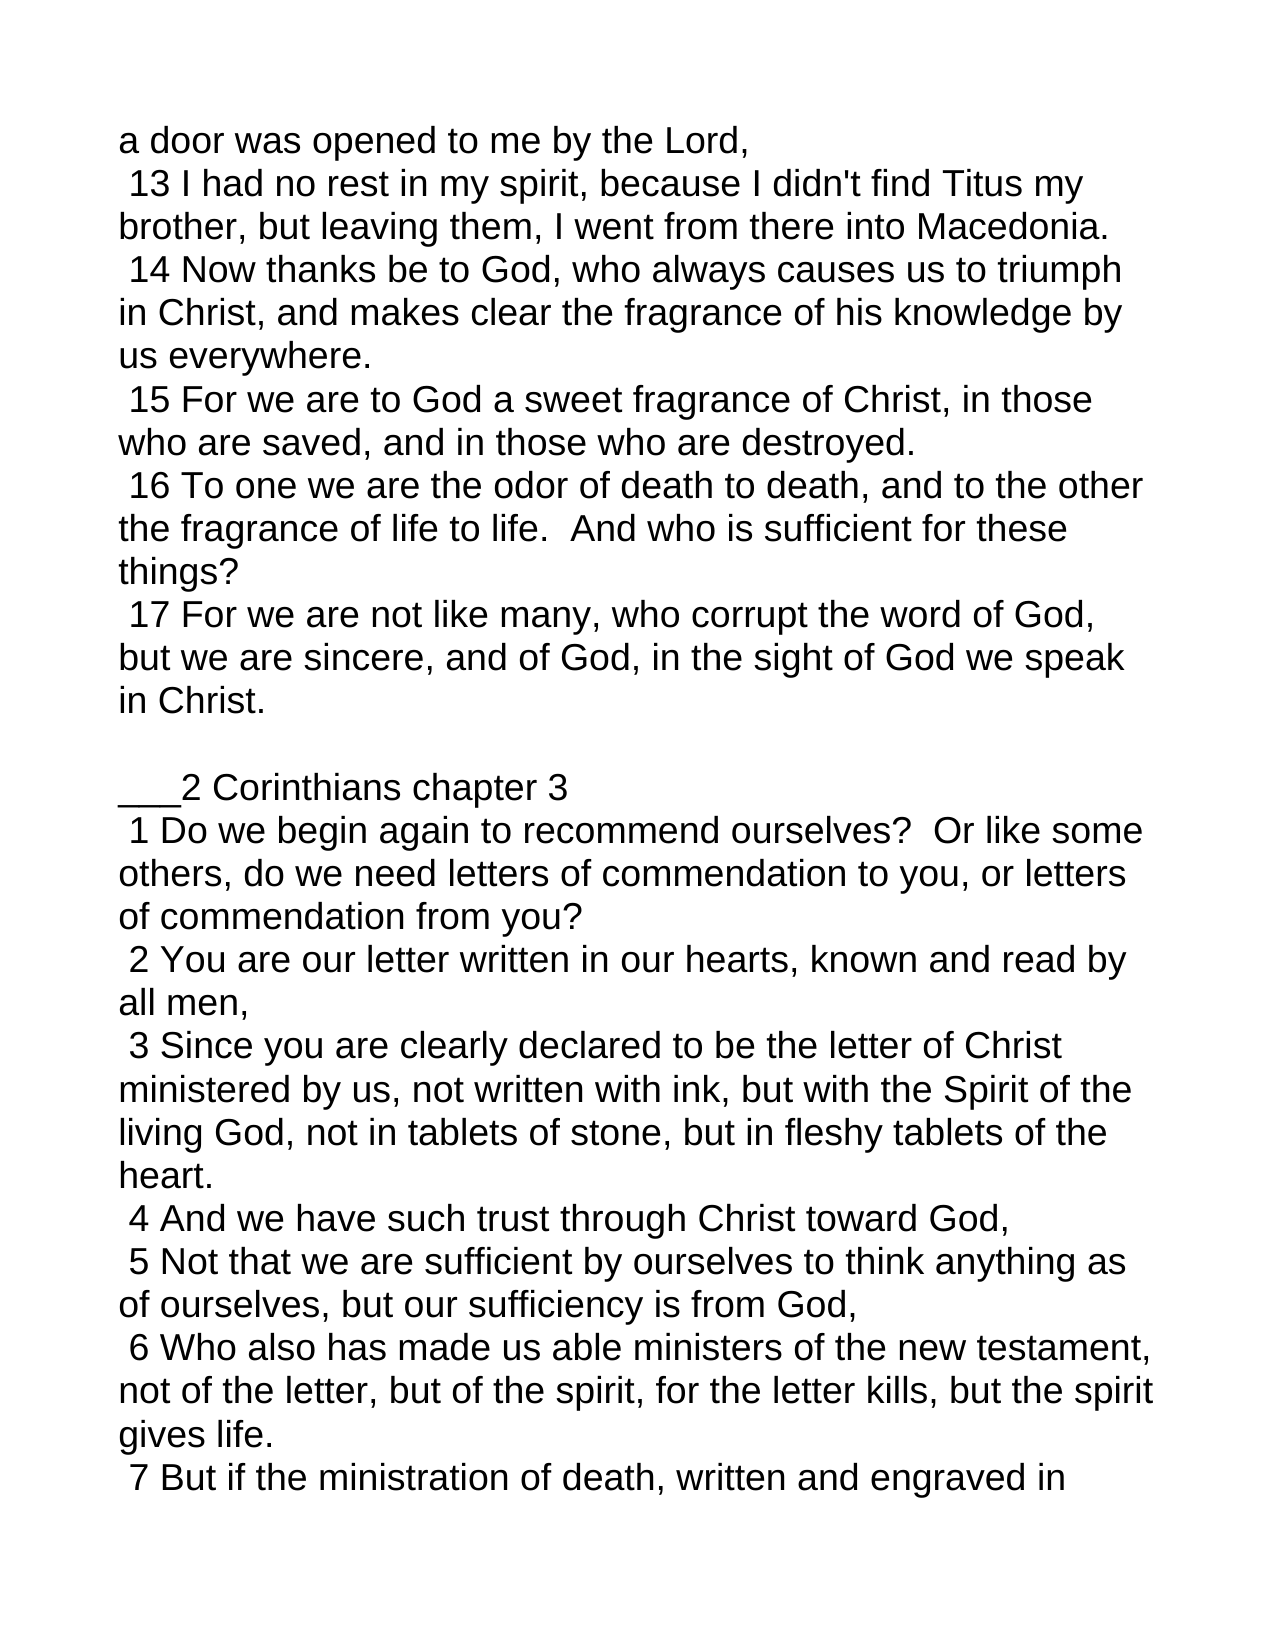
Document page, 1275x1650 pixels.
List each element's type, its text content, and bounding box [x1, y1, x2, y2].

text 1 Do we begin again to recommend ourselves? Or like some others, do we need letters of commendation to you, or letters of commendation from you? [118, 808, 1157, 937]
text a door was opened to me by the Lord, [118, 118, 1157, 161]
text 13 I had no rest in my spirit, because I didn't find Titus my brother, but leaving them, I went from there into Macedonia. [118, 161, 1157, 247]
text 2 You are our letter written in our hearts, known and read by all men, [118, 937, 1157, 1024]
text 17 For we are not like many, who corrupt the word of God, but we are sincere, and of God, in the sight of God we speak in Christ. [118, 592, 1157, 722]
text 4 And we have such trust through Christ toward God, [118, 1196, 1157, 1239]
text ___2 Corinthians chapter 3 [118, 765, 1157, 808]
text 15 For we are to God a sweet fragrance of Christ, in those who are saved, and in those who are destroyed. [118, 377, 1157, 463]
text 3 Since you are clearly declared to be the letter of Christ ministered by us, not written with ink, but with the Spirit of the living God, not in tablets of stone, but in fleshy tablets of the heart. [118, 1024, 1157, 1196]
text 5 Not that we are sufficient by ourselves to think anything as of ourselves, but our sufficiency is from God, [118, 1239, 1157, 1326]
text 14 Now thanks be to God, who always causes us to triumph in Christ, and makes clear the fragrance of his knowledge by us everywhere. [118, 247, 1157, 377]
text 7 But if the ministration of death, written and engraved in [118, 1455, 1157, 1498]
text 16 To one we are the odor of death to death, and to the other the fragrance of life to life. And who is sufficient for these things? [118, 463, 1157, 592]
text 6 Who also has made us able ministers of the new testament, not of the letter, but of the spirit, for the letter kills, but the spirit gives life. [118, 1326, 1157, 1455]
